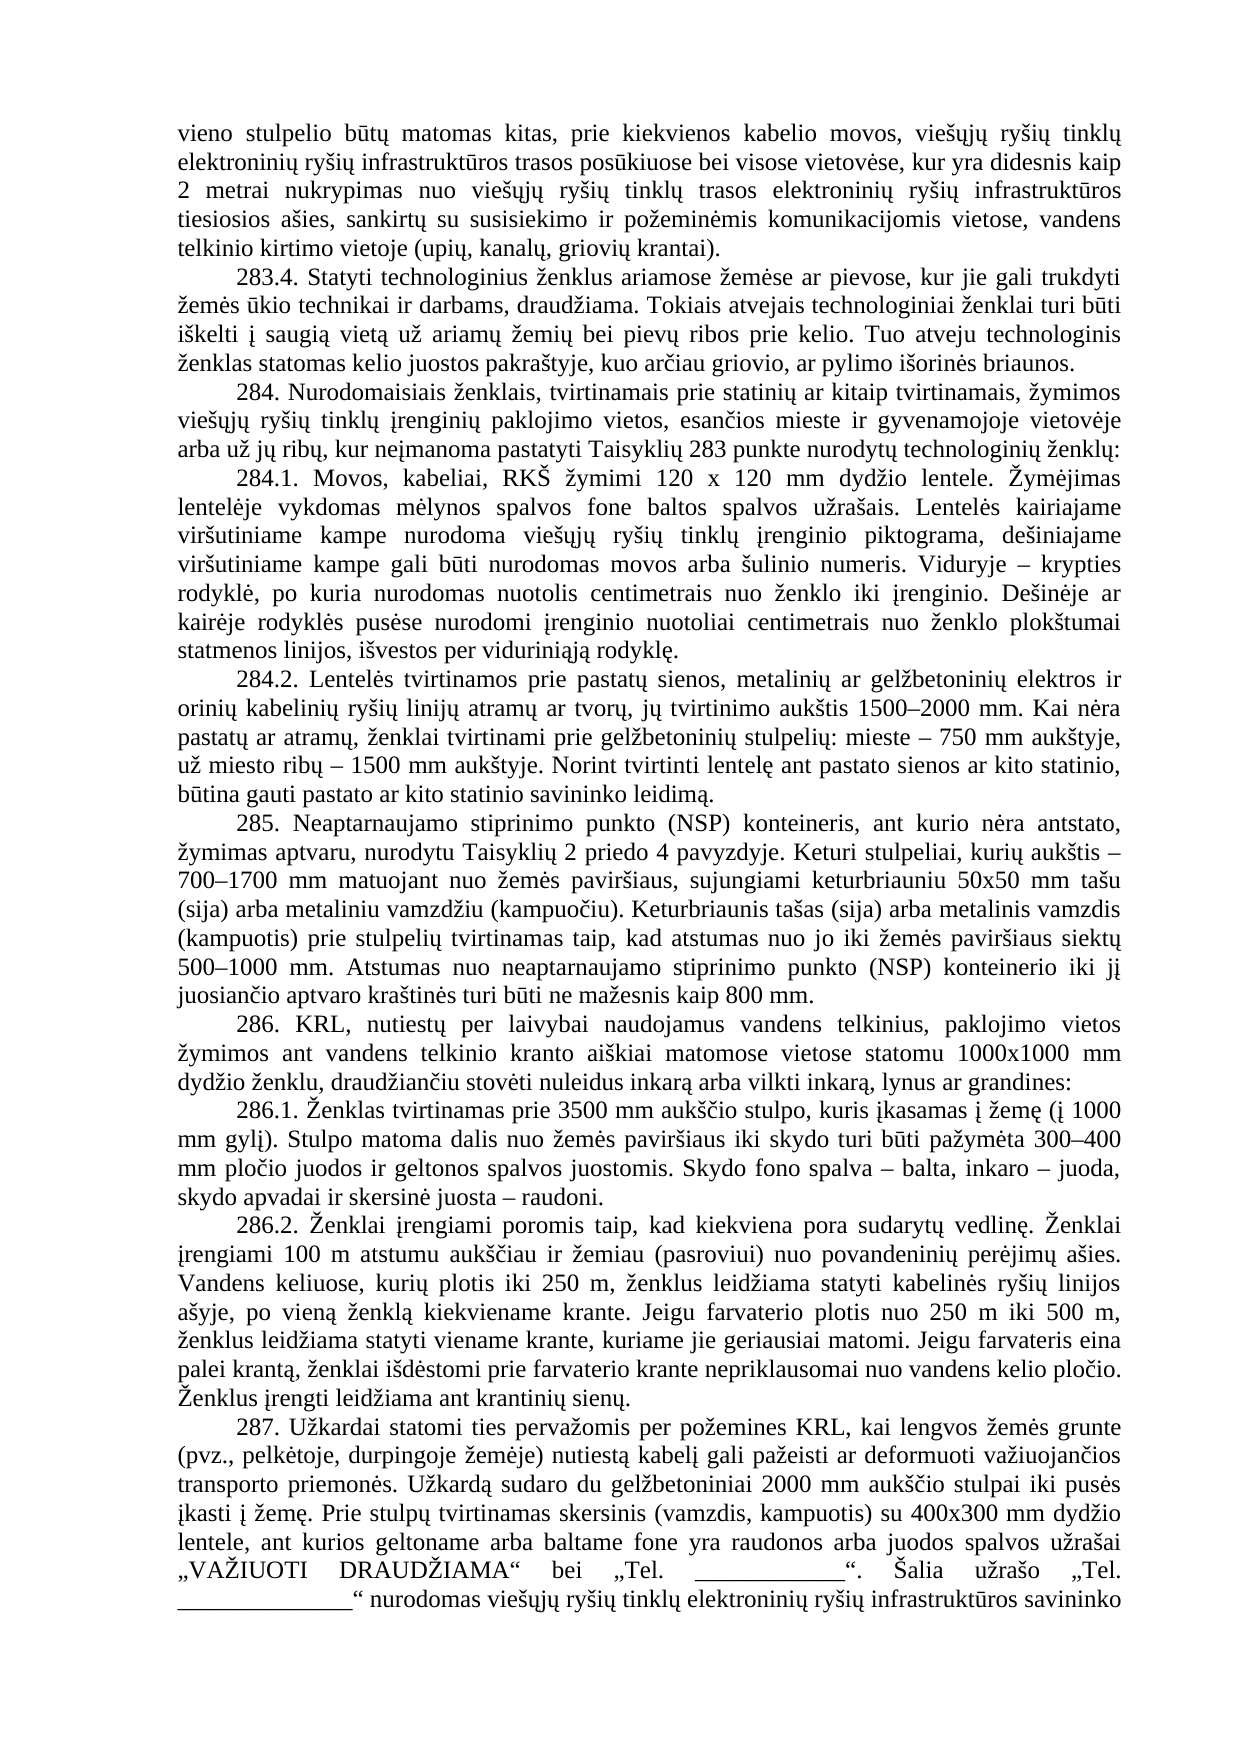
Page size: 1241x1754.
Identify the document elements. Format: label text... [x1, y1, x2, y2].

text 284.2. Lentelės tvirtinamos prie pastatų sienos, metalinių ar gelžbetoninių elektros ir orinių kabelinių ryšių linijų atramų ar tvorų, jų tvirtinimo aukštis 1500–2000 mm. Kai nėra pastatų ar atramų, ženklai tvirtinami prie gelžbetoninių stulpelių: mieste – 750 mm aukštyje, už miesto ribų – 1500 mm aukštyje. Norint tvirtinti lentelę ant pastato sienos ar kito statinio, būtina gauti pastato ar kito statinio savininko leidimą. [177, 664, 1122, 808]
text 286. KRL, nutiestų per laivybai naudojamus vandens telkinius, paklojimo vietos žymimos ant vandens telkinio kranto aiškiai matomose vietose statomu 1000x1000 mm dydžio ženklu, draudžiančiu stovėti nuleidus inkarą arba vilkti inkarą, lynus ar grandines: [177, 1009, 1122, 1096]
text 285. Neaptarnaujamo stiprinimo punkto (NSP) konteineris, ant kurio nėra antstato, žymimas aptvaru, nurodytu Taisyklių 2 priedo 4 pavyzdyje. Keturi stulpeliai, kurių aukštis – 700–1700 mm matuojant nuo žemės paviršiaus, sujungiami keturbriauniu 50x50 mm tašu (sija) arba metaliniu vamzdžiu (kampuočiu). Keturbriaunis tašas (sija) arba metalinis vamzdis (kampuotis) prie stulpelių tvirtinamas taip, kad atstumas nuo jo iki žemės paviršiaus siektų 500–1000 mm. Atstumas nuo neaptarnaujamo stiprinimo punkto (NSP) konteinerio iki jį juosiančio aptvaro kraštinės turi būti ne mažesnis kaip 800 mm. [177, 808, 1122, 1009]
text 284.1. Movos, kabeliai, RKŠ žymimi 120 x 120 mm dydžio lentele. Žymėjimas lentelėje vykdomas mėlynos spalvos fone baltos spalvos užrašais. Lentelės kairiajame viršutiniame kampe nurodoma viešųjų ryšių tinklų įrenginio piktograma, dešiniajame viršutiniame kampe gali būti nurodomas movos arba šulinio numeris. Viduryje – krypties rodyklė, po kuria nurodomas nuotolis centimetrais nuo ženklo iki įrenginio. Dešinėje ar kairėje rodyklės pusėse nurodomi įrenginio nuotoliai centimetrais nuo ženklo plokštumai statmenos linijos, išvestos per viduriniąją rodyklę. [177, 463, 1122, 664]
text vieno stulpelio būtų matomas kitas, prie kiekvienos kabelio movos, viešųjų ryšių tinklų elektroninių ryšių infrastruktūros trasos posūkiuose bei visose vietovėse, kur yra didesnis kaip 2 metrai nukrypimas nuo viešųjų ryšių tinklų trasos elektroninių ryšių infrastruktūros tiesiosios ašies, sankirtų su susisiekimo ir požeminėmis komunikacijomis vietose, vandens telkinio kirtimo vietoje (upių, kanalų, griovių krantai). [177, 118, 1122, 262]
text 287. Užkardai statomi ties pervažomis per požemines KRL, kai lengvos žemės grunte (pvz., pelkėtoje, durpingoje žemėje) nutiestą kabelį gali pažeisti ar deformuoti važiuojančios transporto priemonės. Užkardą sudaro du gelžbetoniniai 2000 mm aukščio stulpai iki pusės įkasti į žemę. Prie stulpų tvirtinamas skersinis (vamzdis, kampuotis) su 400x300 mm dydžio lentele, ant kurios geltoname arba baltame fone yra raudonos arba juodos spalvos užrašai „VAŽIUOTI DRAUDŽIAMA“ bei „Tel. ____________“. Šalia užrašo „Tel. ______________“ nurodomas viešųjų ryšių tinklų elektroninių ryšių infrastruktūros savininko [177, 1412, 1122, 1613]
text 286.2. Ženklai įrengiami poromis taip, kad kiekviena pora sudarytų vedlinę. Ženklai įrengiami 100 m atstumu aukščiau ir žemiau (pasroviui) nuo povandeninių perėjimų ašies. Vandens keliuose, kurių plotis iki 250 m, ženklus leidžiama statyti kabelinės ryšių linijos ašyje, po vieną ženklą kiekviename krante. Jeigu farvaterio plotis nuo 250 m iki 500 m, ženklus leidžiama statyti viename krante, kuriame jie geriausiai matomi. Jeigu farvateris eina palei krantą, ženklai išdėstomi prie farvaterio krante nepriklausomai nuo vandens kelio pločio. Ženklus įrengti leidžiama ant krantinių sienų. [177, 1211, 1122, 1412]
text 284. Nurodomaisiais ženklais, tvirtinamais prie statinių ar kitaip tvirtinamais, žymimos viešųjų ryšių tinklų įrenginių paklojimo vietos, esančios mieste ir gyvenamojoje vietovėje arba už jų ribų, kur neįmanoma pastatyti Taisyklių 283 punkte nurodytų technologinių ženklų: [177, 377, 1122, 463]
text 286.1. Ženklas tvirtinamas prie 3500 mm aukščio stulpo, kuris įkasamas į žemę (į 1000 mm gylį). Stulpo matoma dalis nuo žemės paviršiaus iki skydo turi būti pažymėta 300–400 mm pločio juodos ir geltonos spalvos juostomis. Skydo fono spalva – balta, inkaro – juoda, skydo apvadai ir skersinė juosta – raudoni. [177, 1096, 1122, 1211]
text 283.4. Statyti technologinius ženklus ariamose žemėse ar pievose, kur jie gali trukdyti žemės ūkio technikai ir darbams, draudžiama. Tokiais atvejais technologiniai ženklai turi būti iškelti į saugią vietą už ariamų žemių bei pievų ribos prie kelio. Tuo atveju technologinis ženklas statomas kelio juostos pakraštyje, kuo arčiau griovio, ar pylimo išorinės briaunos. [177, 262, 1122, 377]
